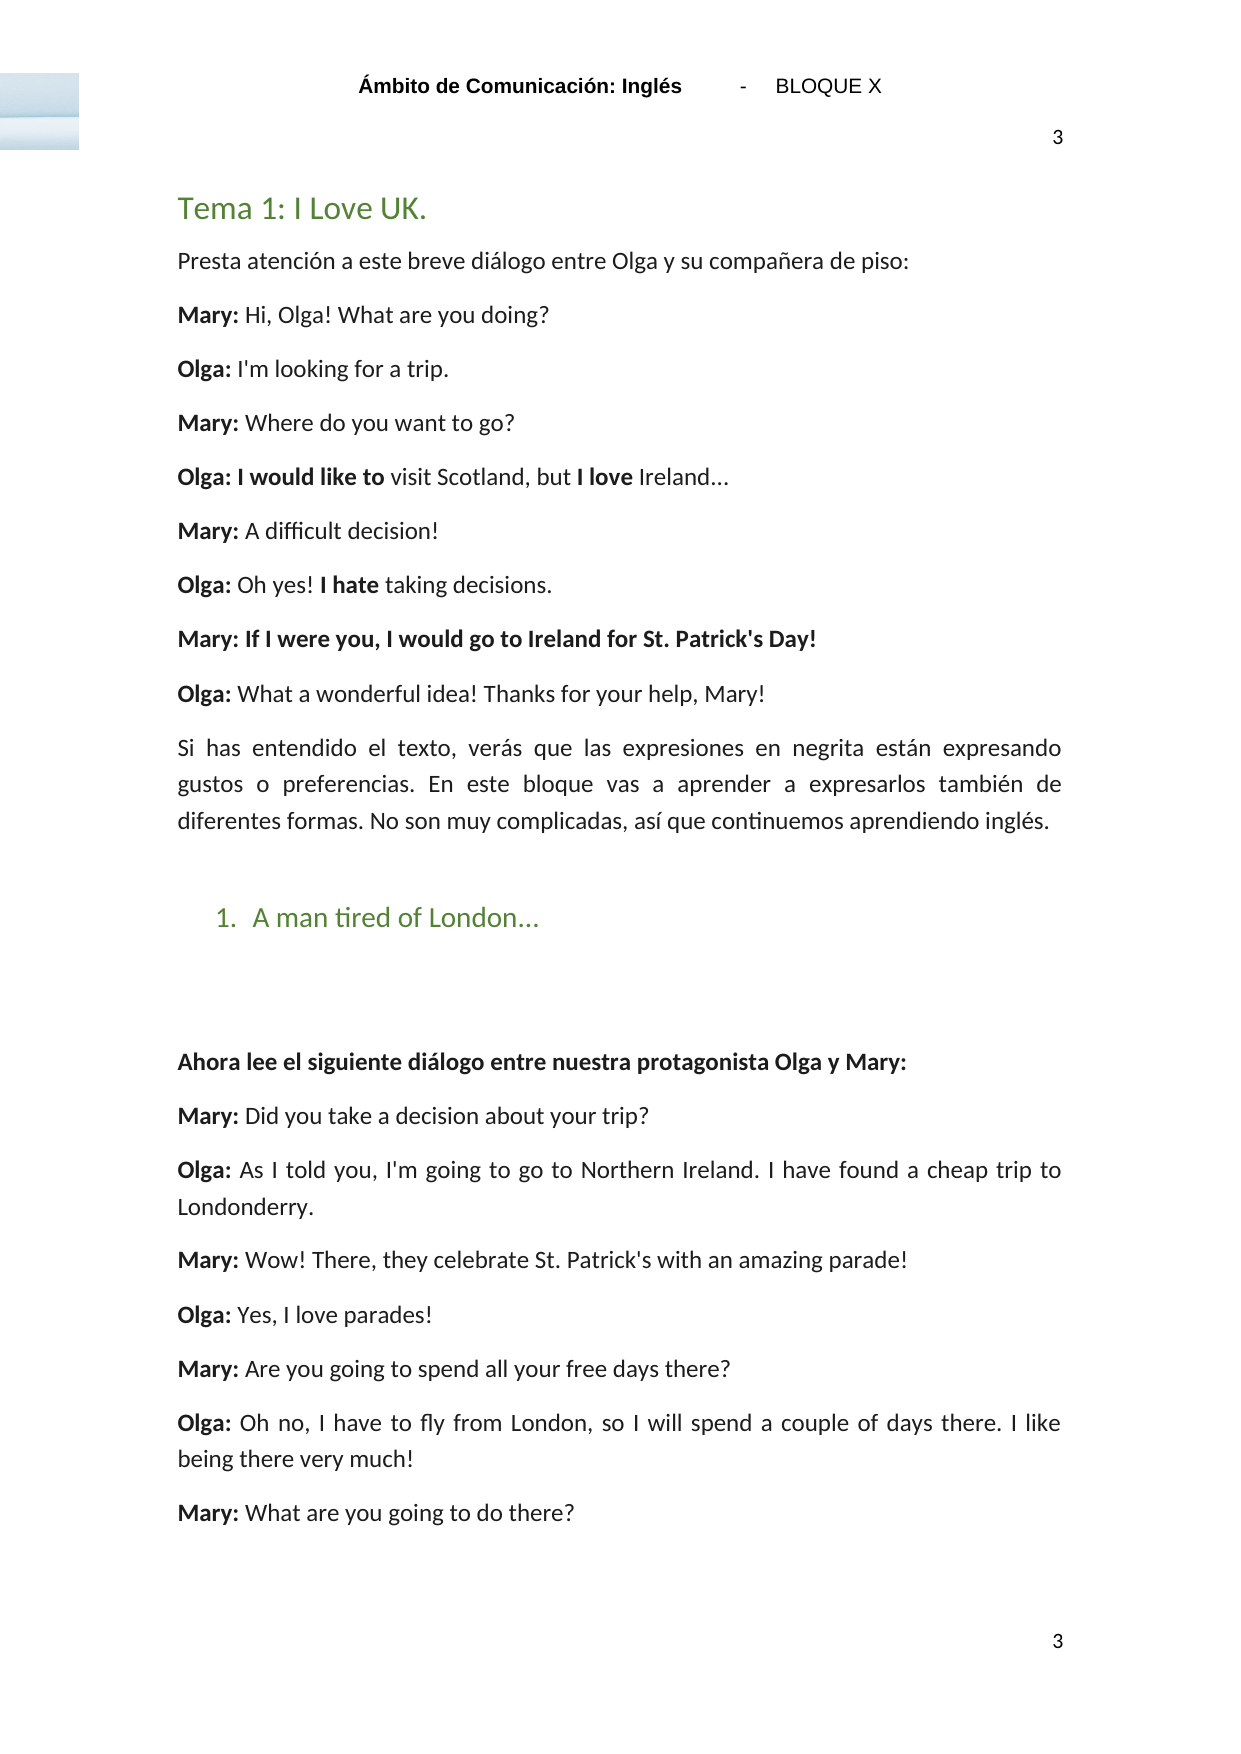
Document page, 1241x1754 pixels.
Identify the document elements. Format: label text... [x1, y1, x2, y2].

text Olga: I'm looking for a trip. [177, 353, 1063, 384]
text Mary: Are you going to spend all your free days there? [177, 1353, 1063, 1383]
text Mary: Did you take a decision about your trip? [177, 1100, 1063, 1131]
text Olga: Yes, I love parades! [177, 1299, 1063, 1329]
text Olga: Oh yes! I hate taking decisions. [177, 569, 1063, 600]
text Mary: Where do you want to go? [177, 407, 1063, 438]
text Mary: Wow! There, they celebrate St. Patrick's with an amazing parade! [177, 1245, 1063, 1275]
text Mary: If I were you, I would go to Ireland for St. Patrick's Day! [177, 624, 1063, 654]
subtitle A man tired of London... [215, 899, 1063, 934]
text Olga: Oh no, I have to fly from London, so I will spend a couple of days there. I like being there very much! [177, 1407, 1063, 1474]
picture [0, 73, 79, 150]
text Si has entendido el texto, verás que las expresiones en negrita están expresando gustos o preferencias. En este bloque vas a aprender a expresarlos también de diferentes formas. No son muy complicadas, así que continuemos aprendiendo inglés. [177, 732, 1063, 835]
text Olga: What a wonderful idea! Thanks for your help, Mary! [177, 678, 1063, 708]
subtitle Tema 1: I Love UK. [177, 187, 1063, 228]
text Mary: A difficult decision! [177, 516, 1063, 546]
text Ahora lee el siguiente diálogo entre nuestra protagonista Olga y Mary: [177, 1046, 1063, 1076]
text Olga: I would like to visit Scotland, but I love Ireland... [177, 461, 1063, 492]
text Mary: What are you going to do there? [177, 1497, 1063, 1528]
text Mary: Hi, Olga! What are you doing? [177, 299, 1063, 330]
text Olga: As I told you, I'm going to go to Northern Ireland. I have found a cheap trip to Londonderry. [177, 1154, 1063, 1221]
text Presta atención a este breve diálogo entre Olga y su compañera de piso: [177, 245, 1063, 276]
